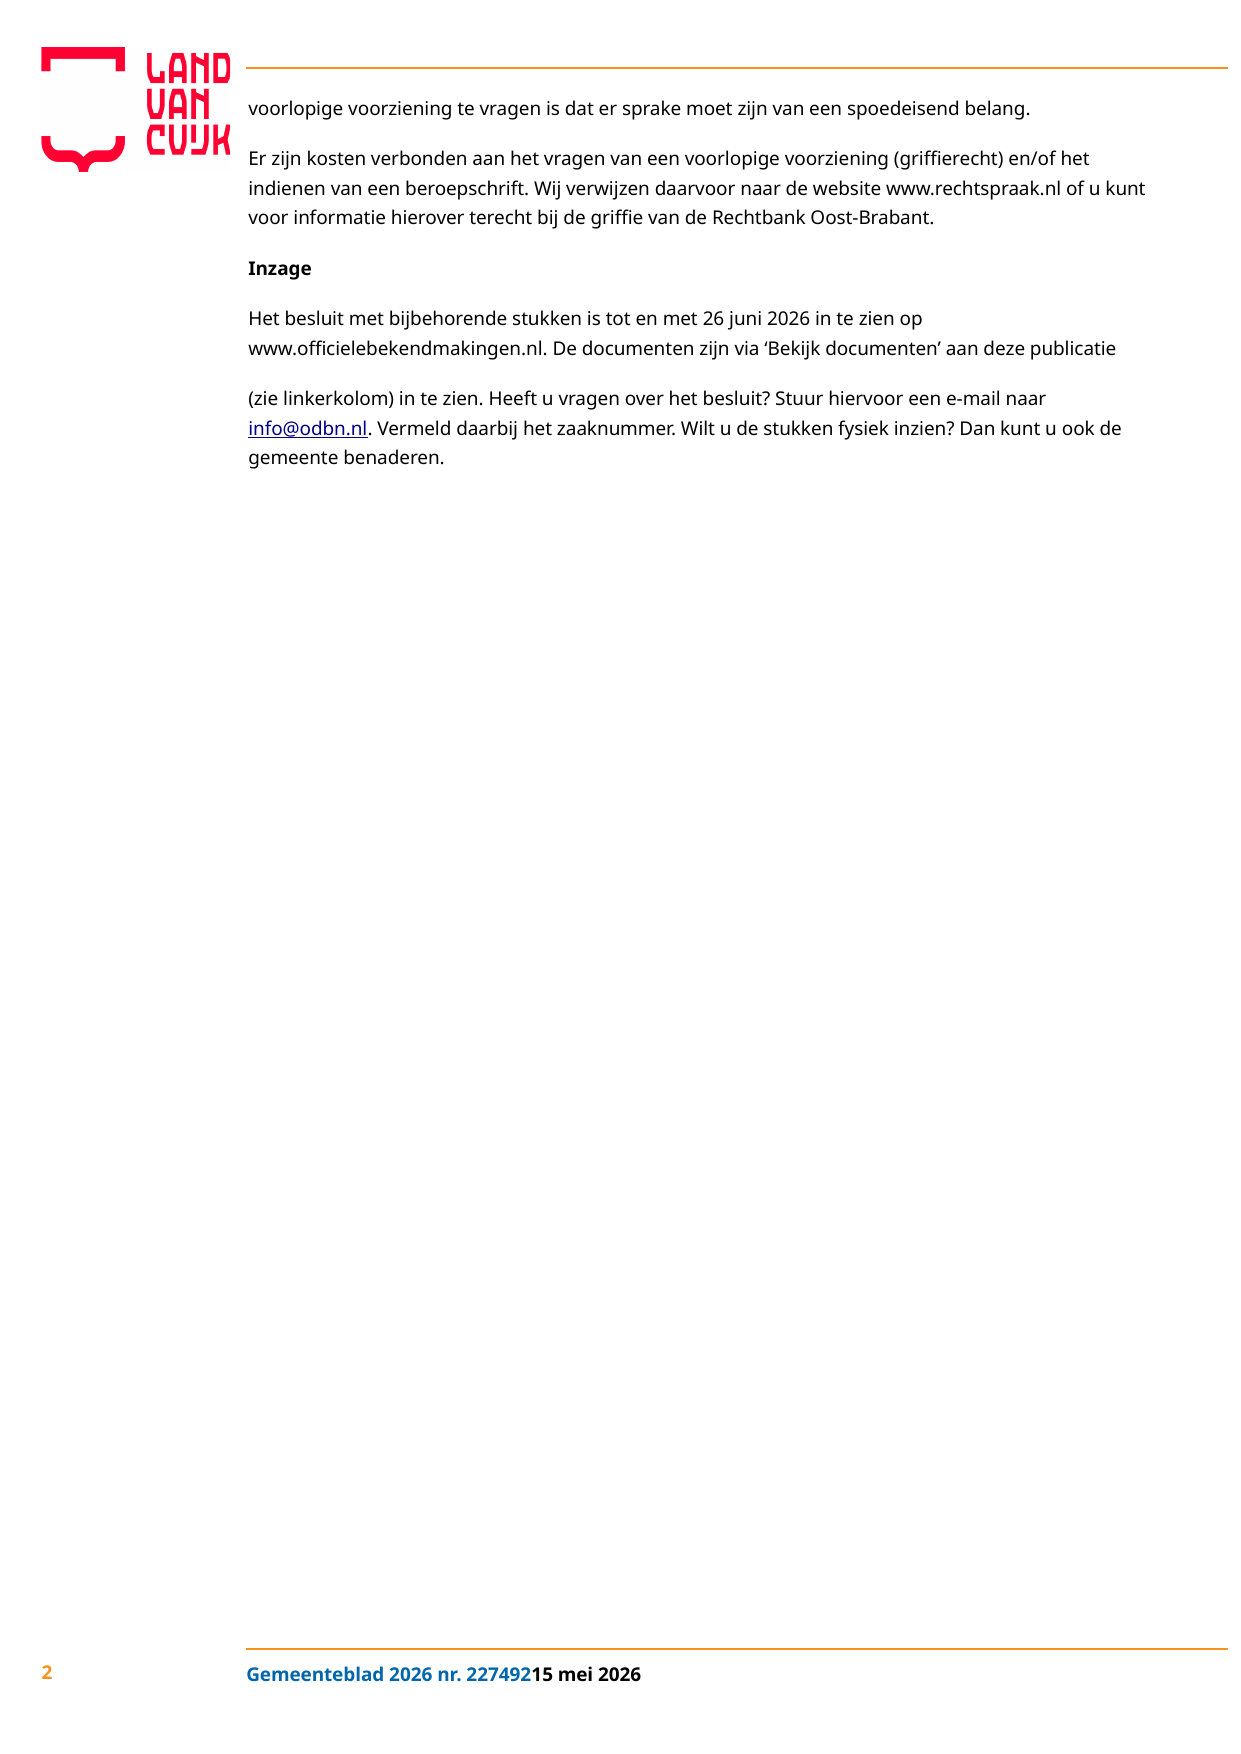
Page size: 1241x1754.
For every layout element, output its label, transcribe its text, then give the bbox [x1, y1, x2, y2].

text Er zijn kosten verbonden aan het vragen van een voorlopige voorziening (griffierecht) en/of het indienen van een beroepschrift. Wij verwijzen daarvoor naar de website www.rechtspraak.nl of u kunt voor informatie hierover terecht bij de griffie van de Rechtbank Oost-Brabant. [248, 145, 1152, 230]
text Inzage [248, 255, 1152, 281]
text (zie linkerkolom) in te zien. Heeft u vragen over het besluit? Stuur hiervoor een e-mail naar info@odbn.nl. Vermeld daarbij het zaaknummer. Wilt u de stukken fysiek inzien? Dan kunt u ook de gemeente benaderen. [248, 385, 1152, 470]
text Het besluit met bijbehorende stukken is tot en met 26 juni 2026 in te zien op www.officielebekendmakingen.nl. De documenten zijn via ‘Bekijk documenten’ aan deze publicatie [248, 305, 1152, 361]
picture [41, 47, 231, 172]
text voorlopige voorziening te vragen is dat er sprake moet zijn van een spoedeisend belang. [248, 95, 1152, 121]
